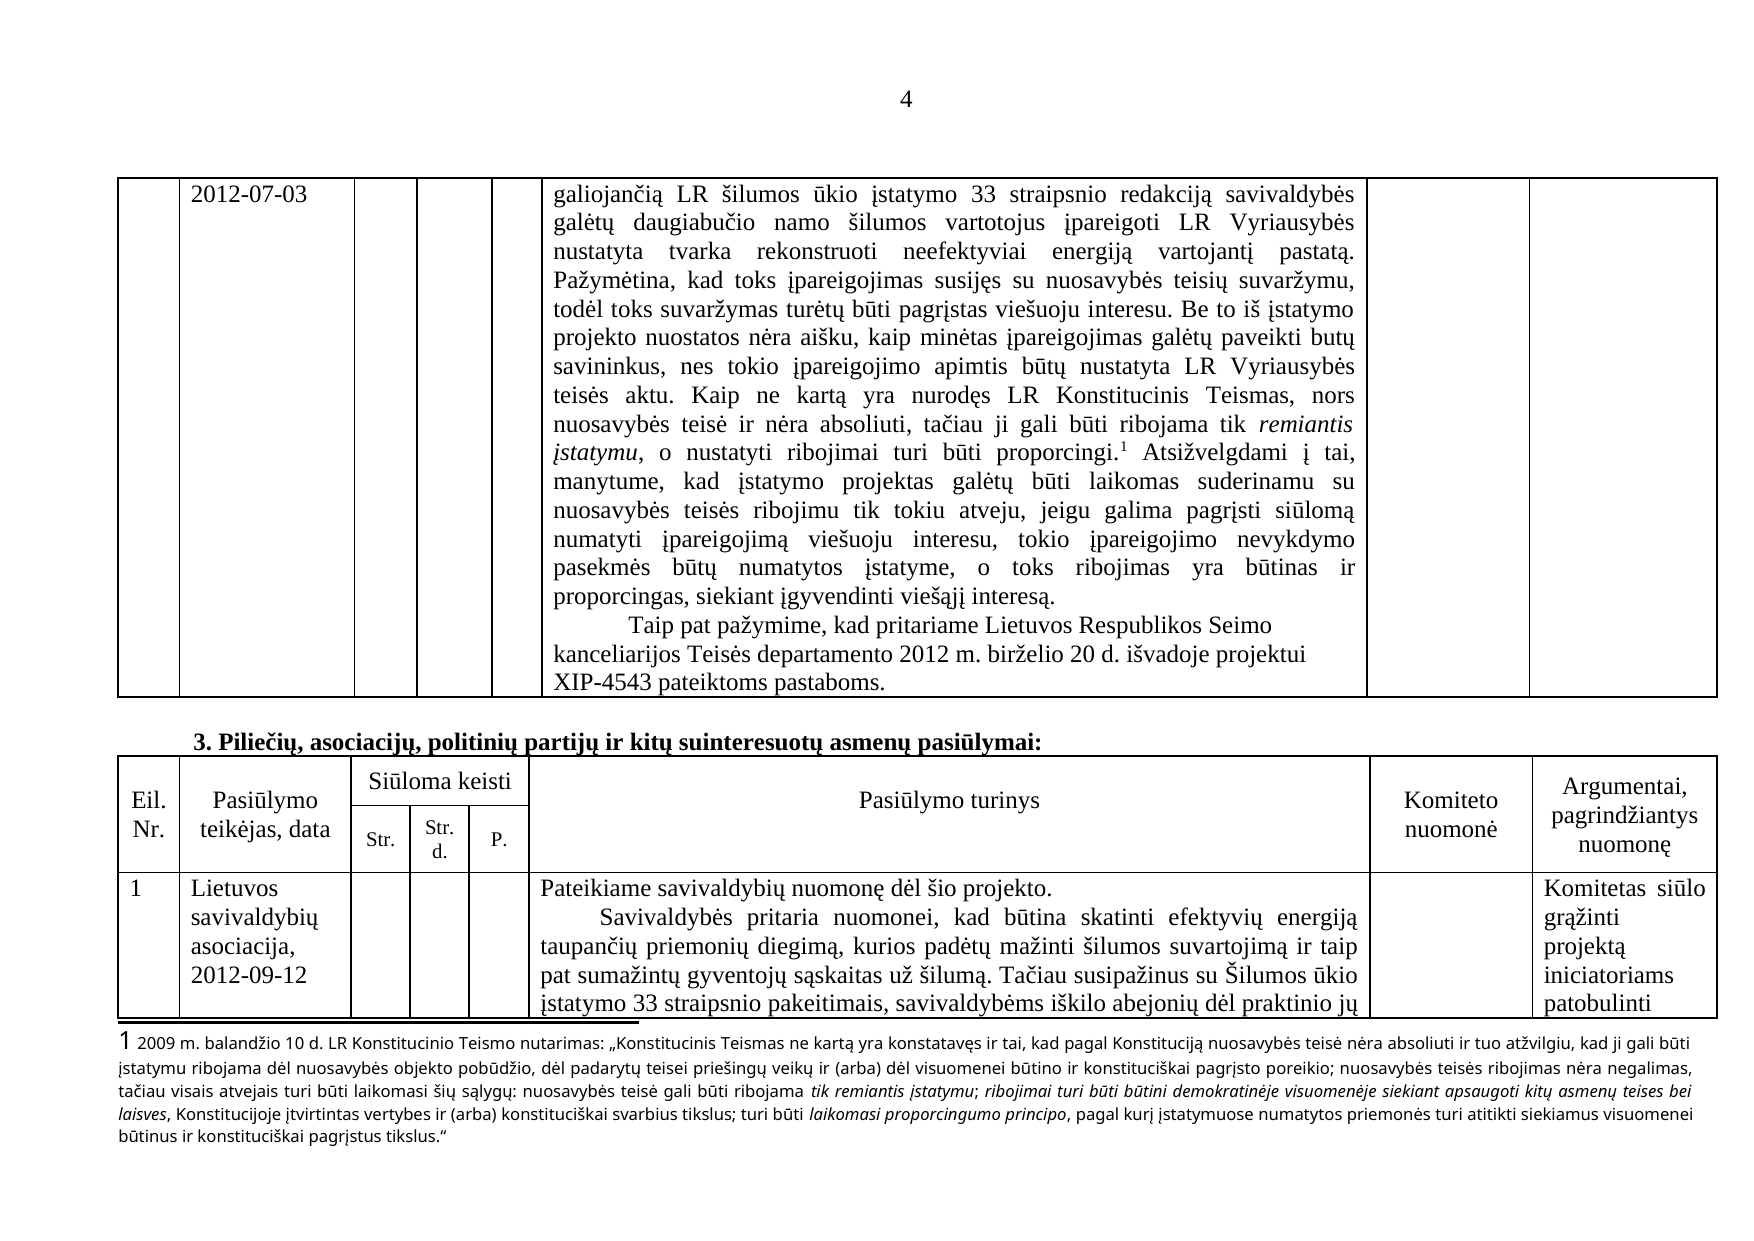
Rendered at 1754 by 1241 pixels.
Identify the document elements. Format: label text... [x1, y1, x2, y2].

table_cell [352, 873, 409, 1017]
table_cell [1368, 179, 1529, 696]
table_cell 2012-07-03 [180, 179, 354, 696]
table_cell 1 [119, 873, 179, 1017]
table_cell [411, 873, 468, 1017]
text 3. Piliečių, asociacijų, politinių partijų ir kitų suinteresuotų asmenų pasiūlymai: [118, 727, 1694, 755]
table_cell Komitetas siūlo grąžinti projektą iniciatoriams patobulinti [1533, 873, 1716, 1017]
table_cell [119, 179, 179, 696]
table_header Argumentai, pagrindžiantys nuomonę [1533, 757, 1716, 872]
table_cell Str. d. [411, 806, 468, 872]
table_cell [418, 179, 491, 696]
table_cell [1371, 873, 1532, 1017]
table_cell Pateikiame savivaldybių nuomonę dėl šio projekto. Savivaldybės pritaria nuomonei, kad būtina skatinti efektyvių energiją taupančių priemonių diegimą, kurios padėtų mažinti šilumos suvartojimą ir taip pat sumažintų gyventojų sąskaitas už šilumą. Tačiau susipažinus su Šilumos ūkio įstatymo 33 straipsnio pakeitimais, savivaldybėms iškilo abejonių dėl praktinio jų [530, 873, 1369, 1017]
table_cell [355, 179, 416, 696]
table_header Eil. Nr. [119, 757, 179, 872]
table_cell galiojančią LR šilumos ūkio įstatymo 33 straipsnio redakciją savivaldybės galėtų daugiabučio namo šilumos vartotojus įpareigoti LR Vyriausybės nustatyta tvarka rekonstruoti neefektyviai energiją vartojantį pastatą. Pažymėtina, kad toks įpareigojimas susijęs su nuosavybės teisių suvaržymu, todėl toks suvaržymas turėtų būti pagrįstas viešuoju interesu. Be to iš įstatymo projekto nuostatos nėra aišku, kaip minėtas įpareigojimas galėtų paveikti butų savininkus, nes tokio įpareigojimo apimtis būtų nustatyta LR Vyriausybės teisės aktu. Kaip ne kartą yra nurodęs LR Konstitucinis Teismas, nors nuosavybės teisė ir nėra absoliuti, tačiau ji gali būti ribojama tik remiantis įstatymu, o nustatyti ribojimai turi būti proporcingi. Atsižvelgdami į tai, manytume, kad įstatymo projektas galėtų būti laikomas suderinamu su nuosavybės teisės ribojimu tik tokiu atveju, jeigu galima pagrįsti siūlomą numatyti įpareigojimą viešuoju interesu, tokio įpareigojimo nevykdymo pasekmės būtų numatytos įstatyme, o toks ribojimas yra būtinas ir proporcingas, siekiant įgyvendinti viešąjį interesą. Taip pat pažymime, kad pritariame Lietuvos Respublikos Seimo kanceliarijos Teisės departamento 2012 m. birželio 20 d. išvadoje projektui XIP-4543 pateiktoms pastaboms. [543, 179, 1366, 696]
table_cell P. [470, 806, 528, 872]
table_cell [1530, 179, 1716, 696]
table_header Pasiūlymo turinys [530, 757, 1369, 872]
table_header Pasiūlymo teikėjas, data [180, 757, 350, 872]
table_header Komiteto nuomonė [1371, 757, 1532, 872]
table_cell [470, 873, 528, 1017]
table_header Siūloma keisti [352, 757, 528, 804]
table_cell Lietuvos savivaldybių asociacija, 2012-09-12 [180, 873, 350, 1017]
table_cell Str. [352, 806, 409, 872]
table_cell [493, 179, 541, 696]
